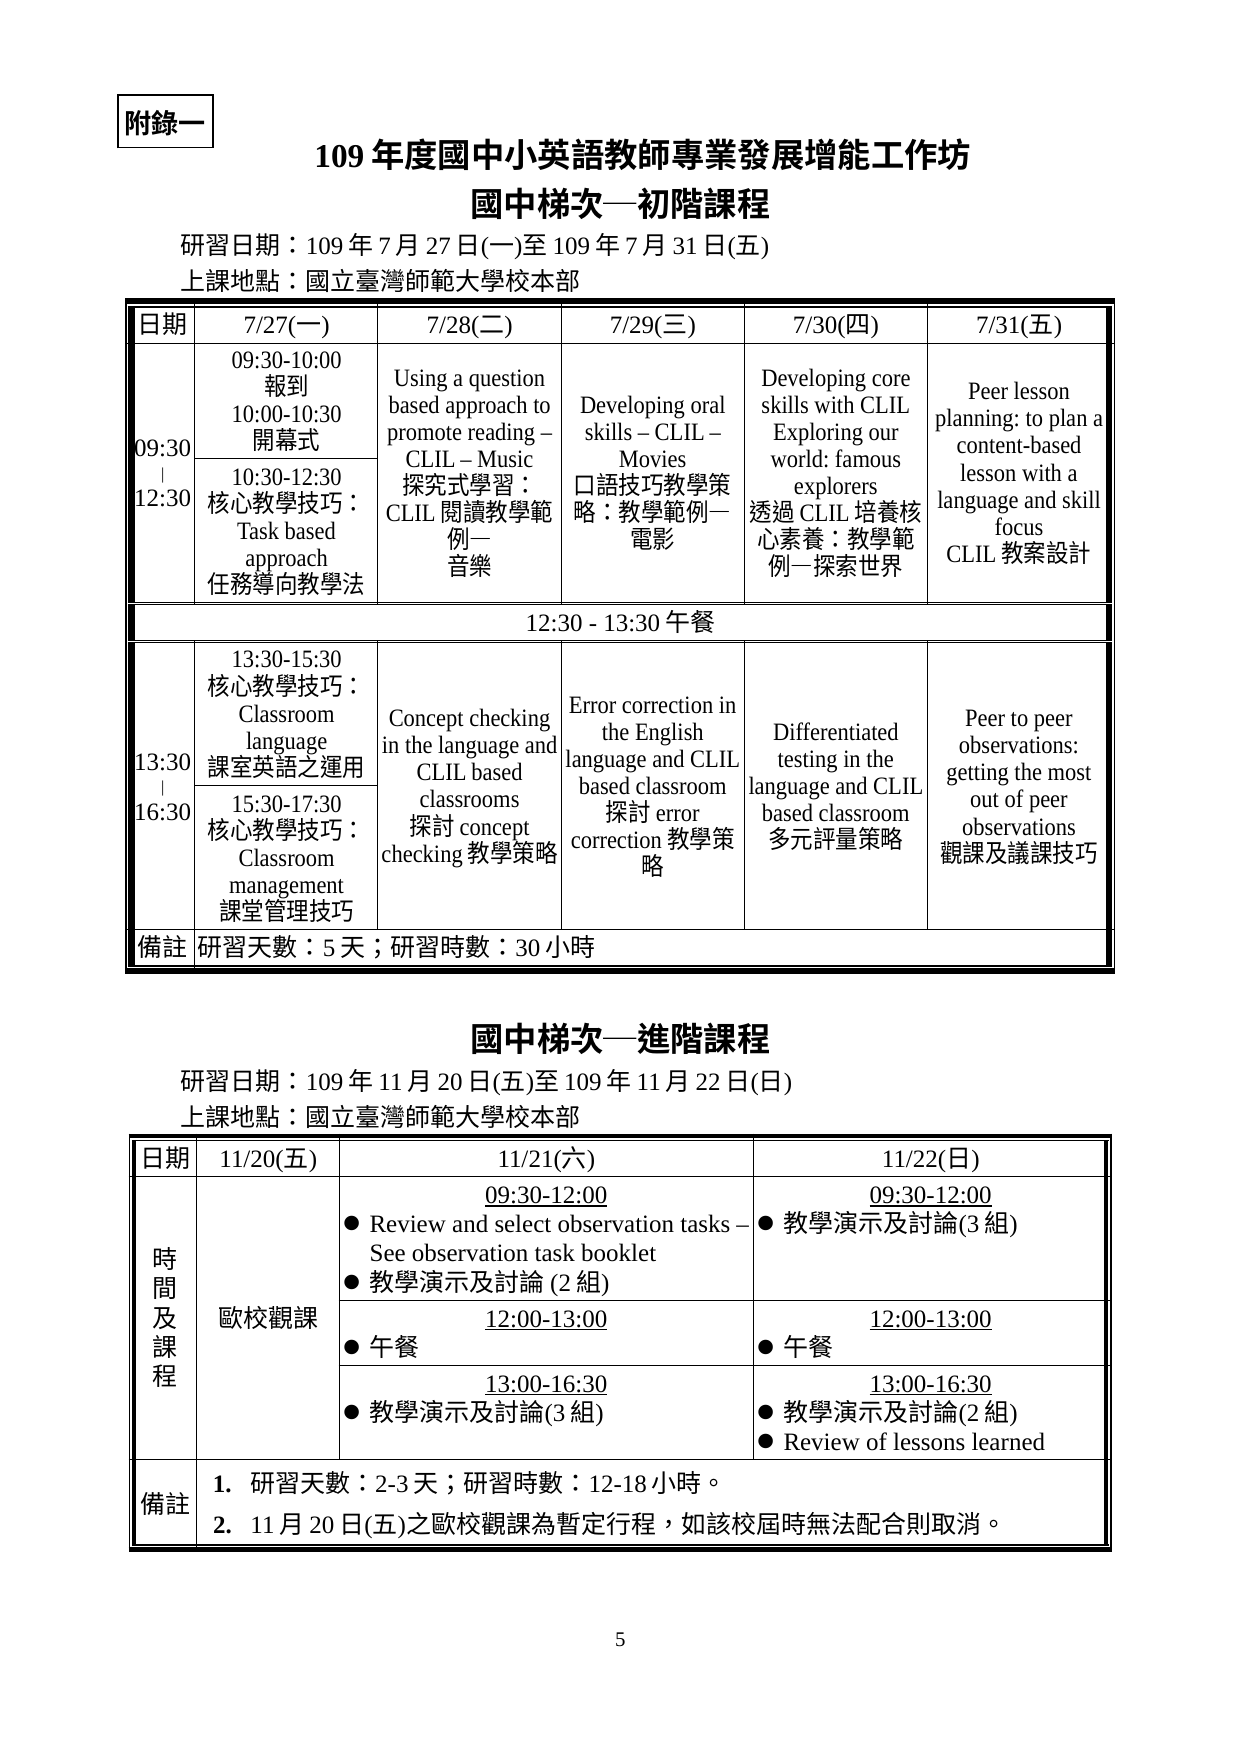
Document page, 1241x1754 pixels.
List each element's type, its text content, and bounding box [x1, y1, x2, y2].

table_header 7/31(五) [928, 308, 1106, 342]
table_cell Using a question based approach to promote reading – CLIL – Music 探究式學習：CLIL閱讀教學範例— 音樂 [378, 344, 561, 602]
text 附錄一 [124, 102, 207, 141]
table_cell 備註 [135, 930, 194, 965]
table_cell 13:00-16:30 教學演示及討論(2組) Review of lessons learned [754, 1366, 1104, 1459]
table_header 7/30(四) [745, 308, 927, 342]
table_header 日期 [135, 308, 194, 342]
table_cell 09:30-10:00 報到 10:00-10:30 開幕式 [195, 344, 377, 458]
table_header 7/29(三) [562, 308, 744, 342]
text 研習日期：109年7月27日(一)至109年7月31日(五) [118, 226, 1122, 262]
table_cell Developing oral skills – CLIL – Movies 口語技巧教學策略：教學範例—電影 [562, 344, 744, 602]
table_cell Error correction in the English language and CLIL based classroom 探討error correction教學策略 [562, 643, 744, 929]
table_cell 12:30 - 13:30午餐 [135, 605, 1106, 640]
table_cell 15:30-17:30 核心教學技巧： Classroom management 課堂管理技巧 [195, 786, 377, 929]
table_cell 12:00-13:00 午餐 [340, 1301, 753, 1365]
table_header 日期 [136, 1141, 196, 1176]
table_cell Peer to peer observations: getting the most out of peer observations 觀課及議課技巧 [928, 643, 1106, 929]
table_cell 12:00-13:00 午餐 [754, 1301, 1104, 1365]
table_header 11/20(五) [197, 1141, 339, 1176]
table_cell 13:30 | 16:30 [135, 643, 194, 929]
table_cell 13:00-16:30 教學演示及討論(3組) [340, 1366, 753, 1459]
table_header 7/27(一) [195, 308, 377, 342]
table_cell 研習天數：5天；研習時數：30小時 [195, 930, 1106, 965]
table_cell 備註 [136, 1460, 196, 1544]
text 國中梯次─進階課程 [118, 1013, 1122, 1061]
table_cell Differentiated testing in the language and CLIL based classroom 多元評量策略 [745, 643, 927, 929]
text 國中梯次─初階課程 [118, 177, 1122, 226]
table_cell 時 間 及 課 程 [136, 1177, 196, 1459]
text 研習日期：109年11月20日(五)至109年11月22日(日) [118, 1061, 1122, 1097]
text 109年度國中小英語教師專業發展增能工作坊 [163, 129, 1122, 177]
table_cell 10:30-12:30 核心教學技巧： Task based approach 任務導向教學法 [195, 459, 377, 602]
table_header 7/28(二) [378, 308, 561, 342]
table_cell Developing core skills with CLIL Exploring our world: famous explorers 透過CLIL培養核心素養：教學範例—探索世界 [745, 344, 927, 602]
table_cell 研習天數：2-3天；研習時數：12-18小時。 11月20日(五)之歐校觀課為暫定行程，如該校屆時無法配合則取消。 [197, 1460, 1104, 1544]
table_cell 歐校觀課 [197, 1177, 339, 1459]
table_cell 13:30-15:30 核心教學技巧： Classroom language 課室英語之運用 [195, 643, 377, 784]
table_header 11/21(六) [340, 1141, 753, 1176]
table_cell 09:30-12:00 教學演示及討論(3組) [754, 1177, 1104, 1300]
table_cell 09:30 | 12:30 [135, 344, 194, 602]
table_cell 09:30-12:00 Review and select observation tasks – See observation task booklet 教學演示及討論 (2組) [340, 1177, 753, 1300]
text 上課地點：國立臺灣師範大學校本部 [118, 1097, 1122, 1133]
table_cell Concept checking in the language and CLIL based classrooms 探討concept checking教學策略 [378, 643, 561, 929]
table_cell Peer lesson planning: to plan a content-based lesson with a language and skill focus CLIL教案設計 [928, 344, 1106, 602]
table_header 11/22(日) [754, 1141, 1104, 1176]
text 上課地點：國立臺灣師範大學校本部 [118, 262, 1122, 298]
